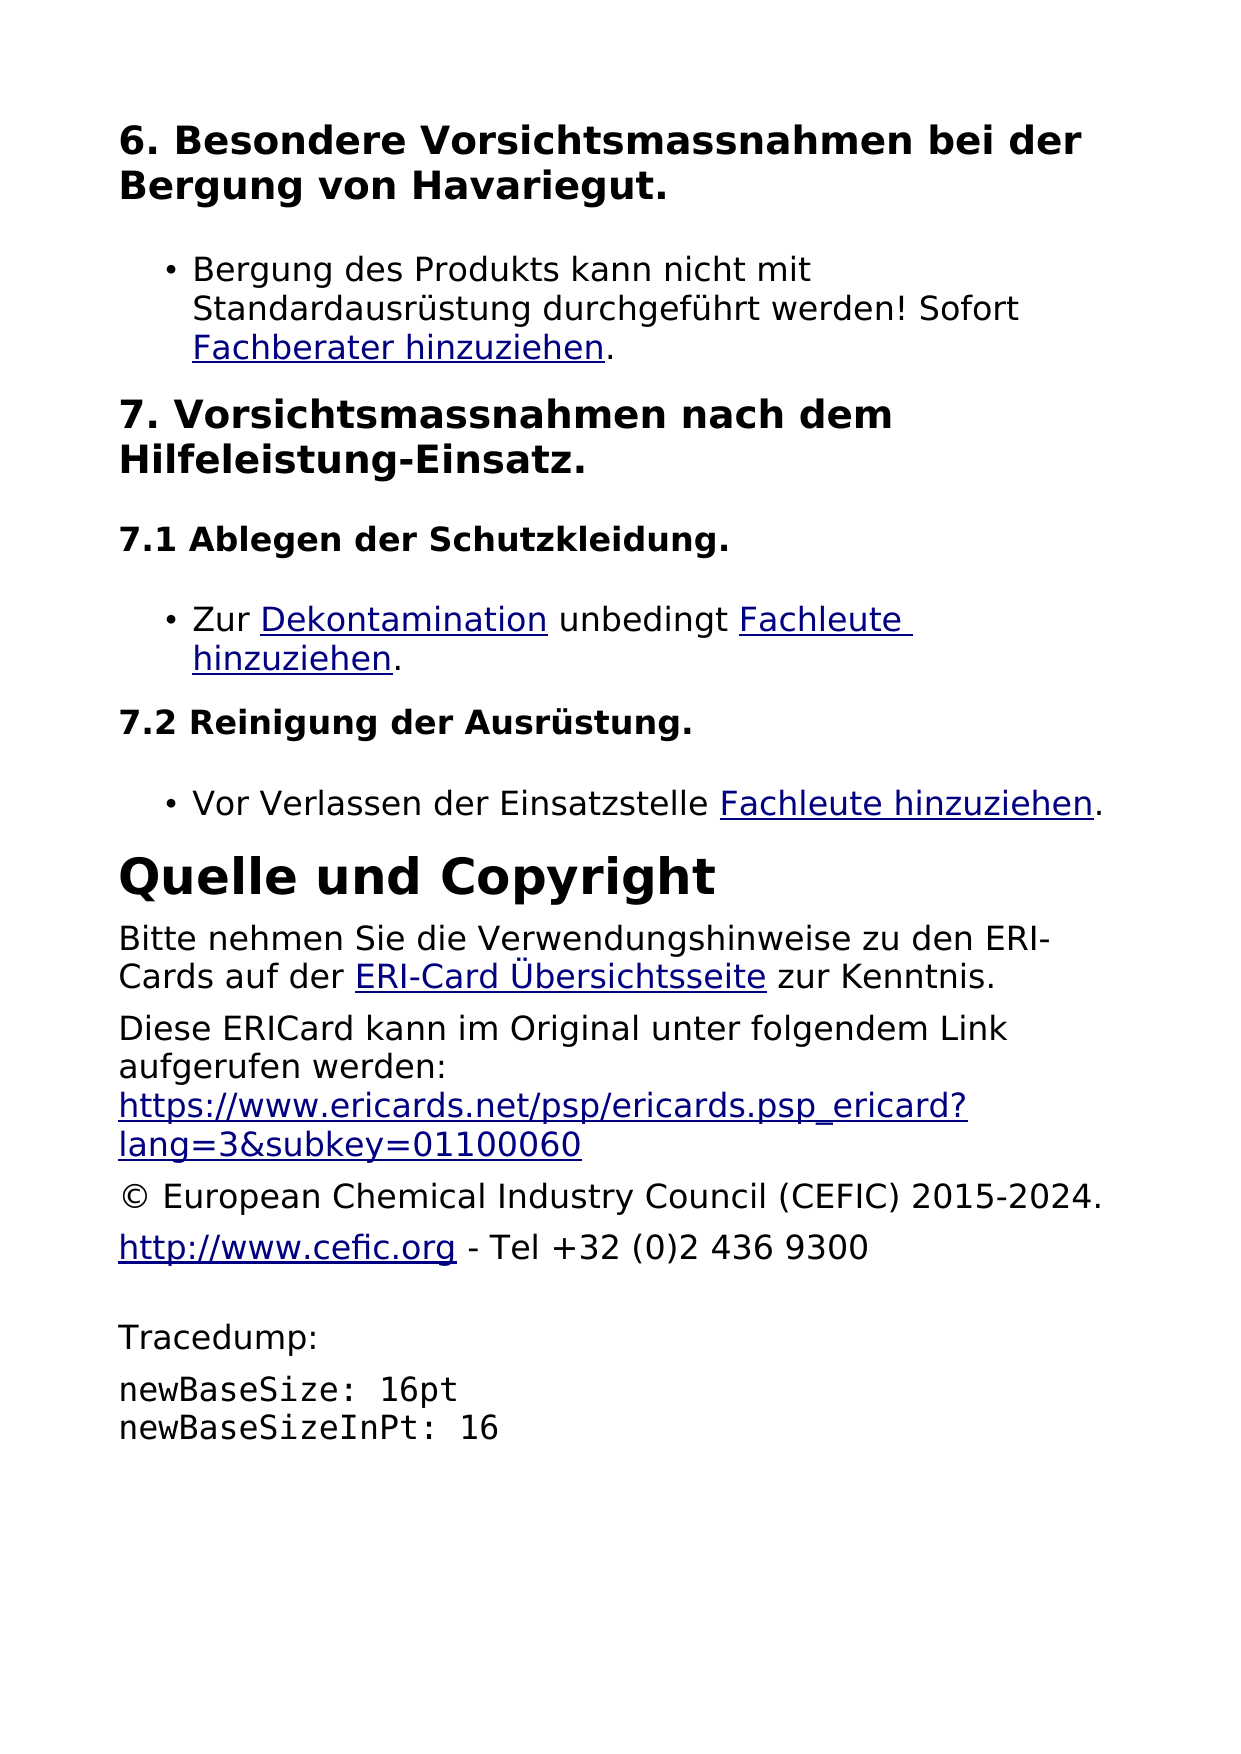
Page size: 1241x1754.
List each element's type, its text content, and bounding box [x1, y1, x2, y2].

text http://www.cefic.org - Tel +32 (0)2 436 9300 [118, 1228, 1122, 1267]
list Zur Dekontamination unbedingt Fachleute hinzuziehen. [177, 601, 1122, 678]
list Bergung des Produkts kann nicht mit Standardausrüstung durchgeführt werden! Sofort Fachberater hinzuziehen. [177, 251, 1122, 367]
subtitle 7.2 Reinigung der Ausrüstung. [118, 703, 1122, 742]
list Vor Verlassen der Einsatzstelle Fachleute hinzuziehen. [177, 784, 1122, 823]
text Tracedump: [118, 1280, 1122, 1357]
subtitle 7.1 Ablegen der Schutzkleidung. [118, 520, 1122, 559]
subtitle Quelle und Copyright [118, 848, 1122, 906]
subtitle 7. Vorsichtsmassnahmen nach dem Hilfeleistung-Einsatz. [118, 392, 1122, 482]
text Bitte nehmen Sie die Verwendungshinweise zu den ERI-Cards auf der ERI-Card Übersichtsseite zur Kenntnis. [118, 919, 1122, 997]
text © European Chemical Industry Council (CEFIC) 2015-2024. [118, 1177, 1122, 1216]
subtitle 6. Besondere Vorsichtsmassnahmen bei der Bergung von Havariegut. [118, 118, 1122, 208]
text Diese ERICard kann im Original unter folgendem Link aufgerufen werden: https://www.ericards.net/psp/ericards.psp_ericard?lang=3&subkey=01100060 [118, 1009, 1122, 1164]
text newBaseSize: 16pt newBaseSizeInPt: 16 [118, 1370, 1122, 1448]
